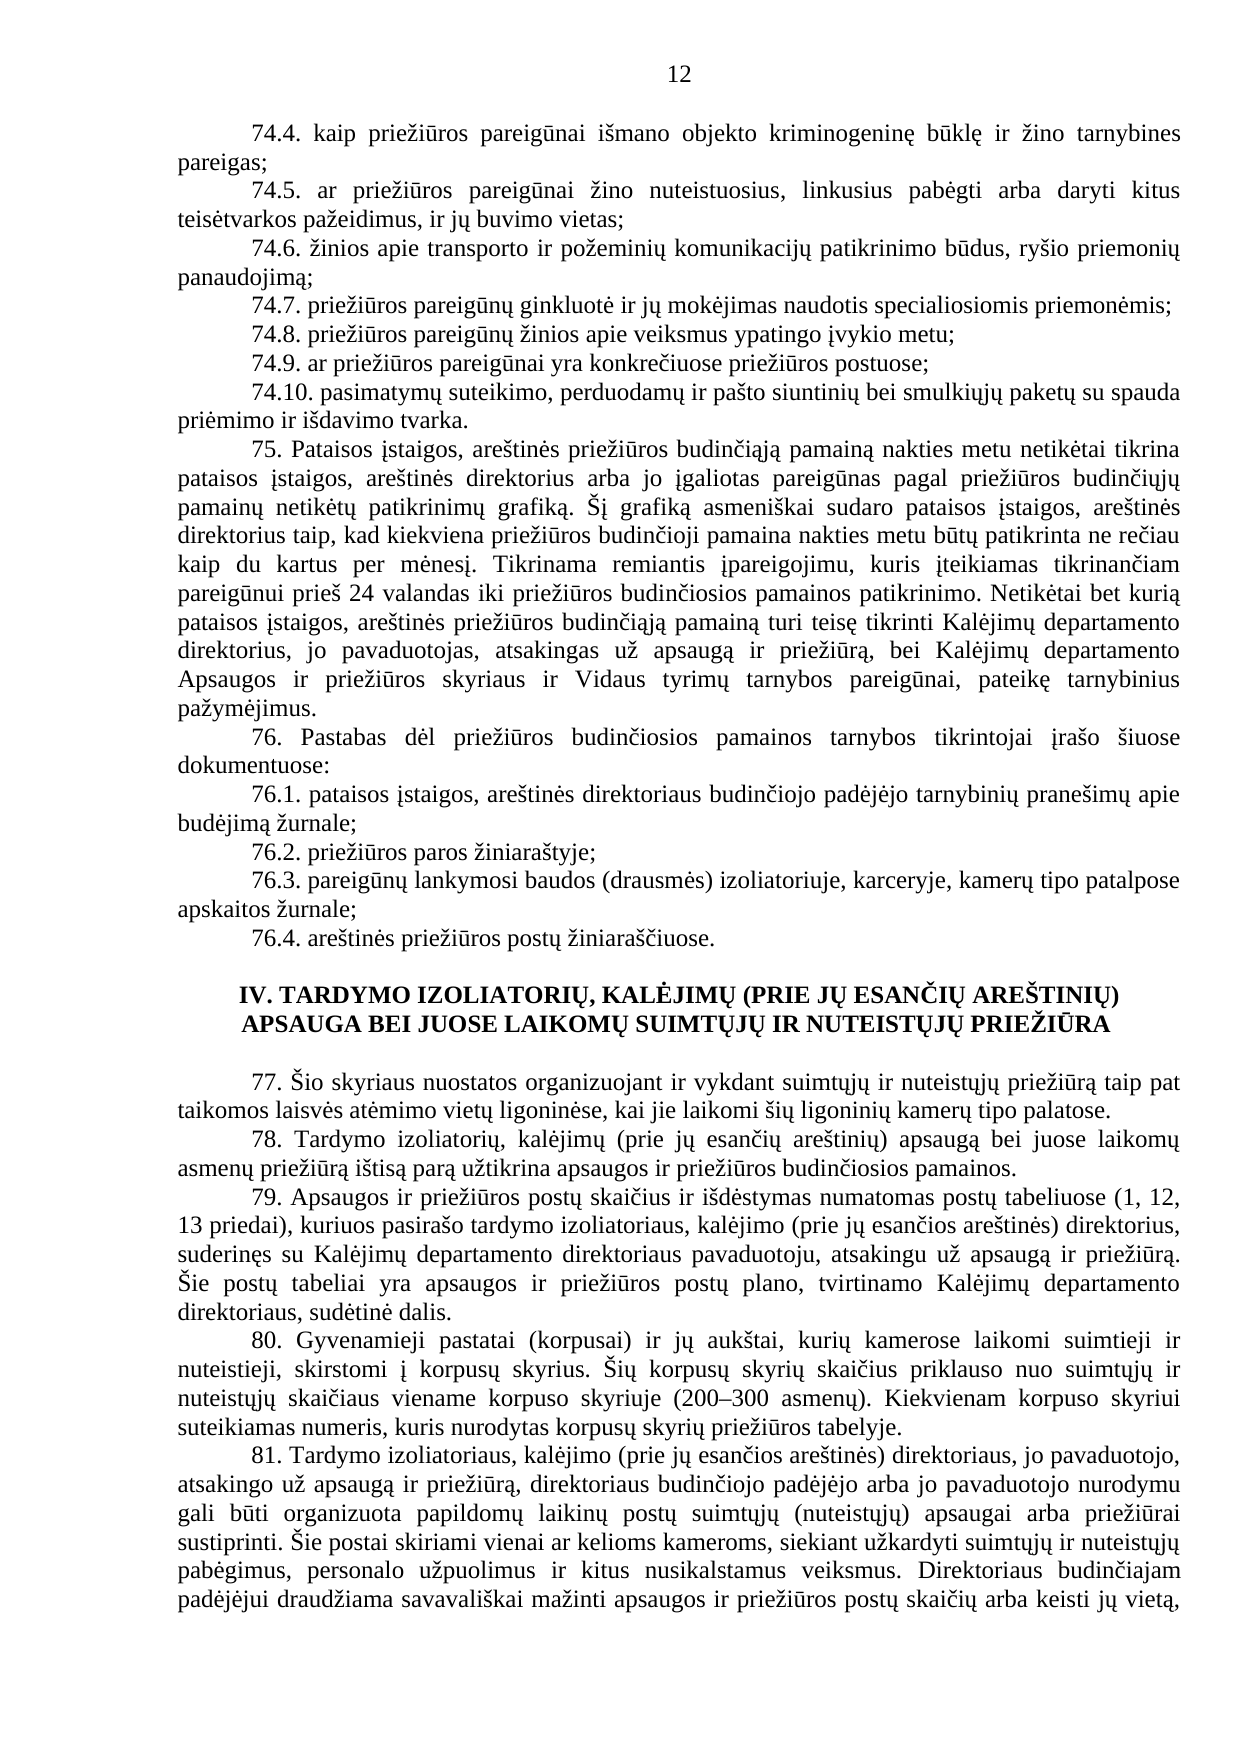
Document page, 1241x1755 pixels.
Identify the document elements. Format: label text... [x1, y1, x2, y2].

text 76.1. pataisos įstaigos, areštinės direktoriaus budinčiojo padėjėjo tarnybinių pranešimų apie budėjimą žurnale; [177, 779, 1181, 837]
text 74.7. priežiūros pareigūnų ginkluotė ir jų mokėjimas naudotis specialiosiomis priemonėmis; [177, 291, 1181, 319]
text 80. Gyvenamieji pastatai (korpusai) ir jų aukštai, kurių kamerose laikomi suimtieji ir nuteistieji, skirstomi į korpusų skyrius. Šių korpusų skyrių skaičius priklauso nuo suimtųjų ir nuteistųjų skaičiaus viename korpuso skyriuje (200–300 asmenų). Kiekvienam korpuso skyriui suteikiamas numeris, kuris nurodytas korpusų skyrių priežiūros tabelyje. [177, 1326, 1181, 1441]
text 74.6. žinios apie transporto ir požeminių komunikacijų patikrinimo būdus, ryšio priemonių panaudojimą; [177, 233, 1181, 291]
text 74.5. ar priežiūros pareigūnai žino nuteistuosius, linkusius pabėgti arba daryti kitus teisėtvarkos pažeidimus, ir jų buvimo vietas; [177, 176, 1181, 233]
text 77. Šio skyriaus nuostatos organizuojant ir vykdant suimtųjų ir nuteistųjų priežiūrą taip pat taikomos laisvės atėmimo vietų ligoninėse, kai jie laikomi šių ligoninių kamerų tipo palatose. [177, 1067, 1181, 1124]
text 79. Apsaugos ir priežiūros postų skaičius ir išdėstymas numatomas postų tabeliuose (1, 12, 13 priedai), kuriuos pasirašo tardymo izoliatoriaus, kalėjimo (prie jų esančios areštinės) direktorius, suderinęs su Kalėjimų departamento direktoriaus pavaduotoju, atsakingu už apsaugą ir priežiūrą. Šie postų tabeliai yra apsaugos ir priežiūros postų plano, tvirtinamo Kalėjimų departamento direktoriaus, sudėtinė dalis. [177, 1182, 1181, 1326]
text 81. Tardymo izoliatoriaus, kalėjimo (prie jų esančios areštinės) direktoriaus, jo pavaduotojo, atsakingo už apsaugą ir priežiūrą, direktoriaus budinčiojo padėjėjo arba jo pavaduotojo nurodymu gali būti organizuota papildomų laikinų postų suimtųjų (nuteistųjų) apsaugai arba priežiūrai sustiprinti. Šie postai skiriami vienai ar kelioms kameroms, siekiant užkardyti suimtųjų ir nuteistųjų pabėgimus, personalo užpuolimus ir kitus nusikalstamus veiksmus. Direktoriaus budinčiajam padėjėjui draudžiama savavališkai mažinti apsaugos ir priežiūros postų skaičių arba keisti jų vietą, [177, 1441, 1181, 1613]
text 76.3. pareigūnų lankymosi baudos (drausmės) izoliatoriuje, karceryje, kamerų tipo patalpose apskaitos žurnale; [177, 866, 1181, 923]
text 76. Pastabas dėl priežiūros budinčiosios pamainos tarnybos tikrintojai įrašo šiuose dokumentuose: [177, 722, 1181, 779]
text 76.2. priežiūros paros žiniaraštyje; [177, 837, 1181, 866]
text 74.8. priežiūros pareigūnų žinios apie veiksmus ypatingo įvykio metu; [177, 319, 1181, 348]
text 75. Pataisos įstaigos, areštinės priežiūros budinčiąją pamainą nakties metu netikėtai tikrina pataisos įstaigos, areštinės direktorius arba jo įgaliotas pareigūnas pagal priežiūros budinčiųjų pamainų netikėtų patikrinimų grafiką. Šį grafiką asmeniškai sudaro pataisos įstaigos, areštinės direktorius taip, kad kiekviena priežiūros budinčioji pamaina nakties metu būtų patikrinta ne rečiau kaip du kartus per mėnesį. Tikrinama remiantis įpareigojimu, kuris įteikiamas tikrinančiam pareigūnui prieš 24 valandas iki priežiūros budinčiosios pamainos patikrinimo. Netikėtai bet kurią pataisos įstaigos, areštinės priežiūros budinčiąją pamainą turi teisę tikrinti Kalėjimų departamento direktorius, jo pavaduotojas, atsakingas už apsaugą ir priežiūrą, bei Kalėjimų departamento Apsaugos ir priežiūros skyriaus ir Vidaus tyrimų tarnybos pareigūnai, pateikę tarnybinius pažymėjimus. [177, 434, 1181, 722]
text 76.4. areštinės priežiūros postų žiniaraščiuose. [177, 923, 1181, 952]
text 74.10. pasimatymų suteikimo, perduodamų ir pašto siuntinių bei smulkiųjų paketų su spauda priėmimo ir išdavimo tvarka. [177, 377, 1181, 434]
text IV. TARDYMO IZOLIATORIŲ, KALĖJIMŲ (prie jų esančių areštinių) APSAUGA BEI JUOSE LAIKOMŲ SUIMTŲJŲ IR NUTEISTŲJŲ PRIEŽIŪRA [177, 981, 1181, 1038]
text 78. Tardymo izoliatorių, kalėjimų (prie jų esančių areštinių) apsaugą bei juose laikomų asmenų priežiūrą ištisą parą užtikrina apsaugos ir priežiūros budinčiosios pamainos. [177, 1124, 1181, 1182]
text 74.4. kaip priežiūros pareigūnai išmano objekto kriminogeninę būklę ir žino tarnybines pareigas; [177, 118, 1181, 176]
text 74.9. ar priežiūros pareigūnai yra konkrečiuose priežiūros postuose; [177, 348, 1181, 377]
